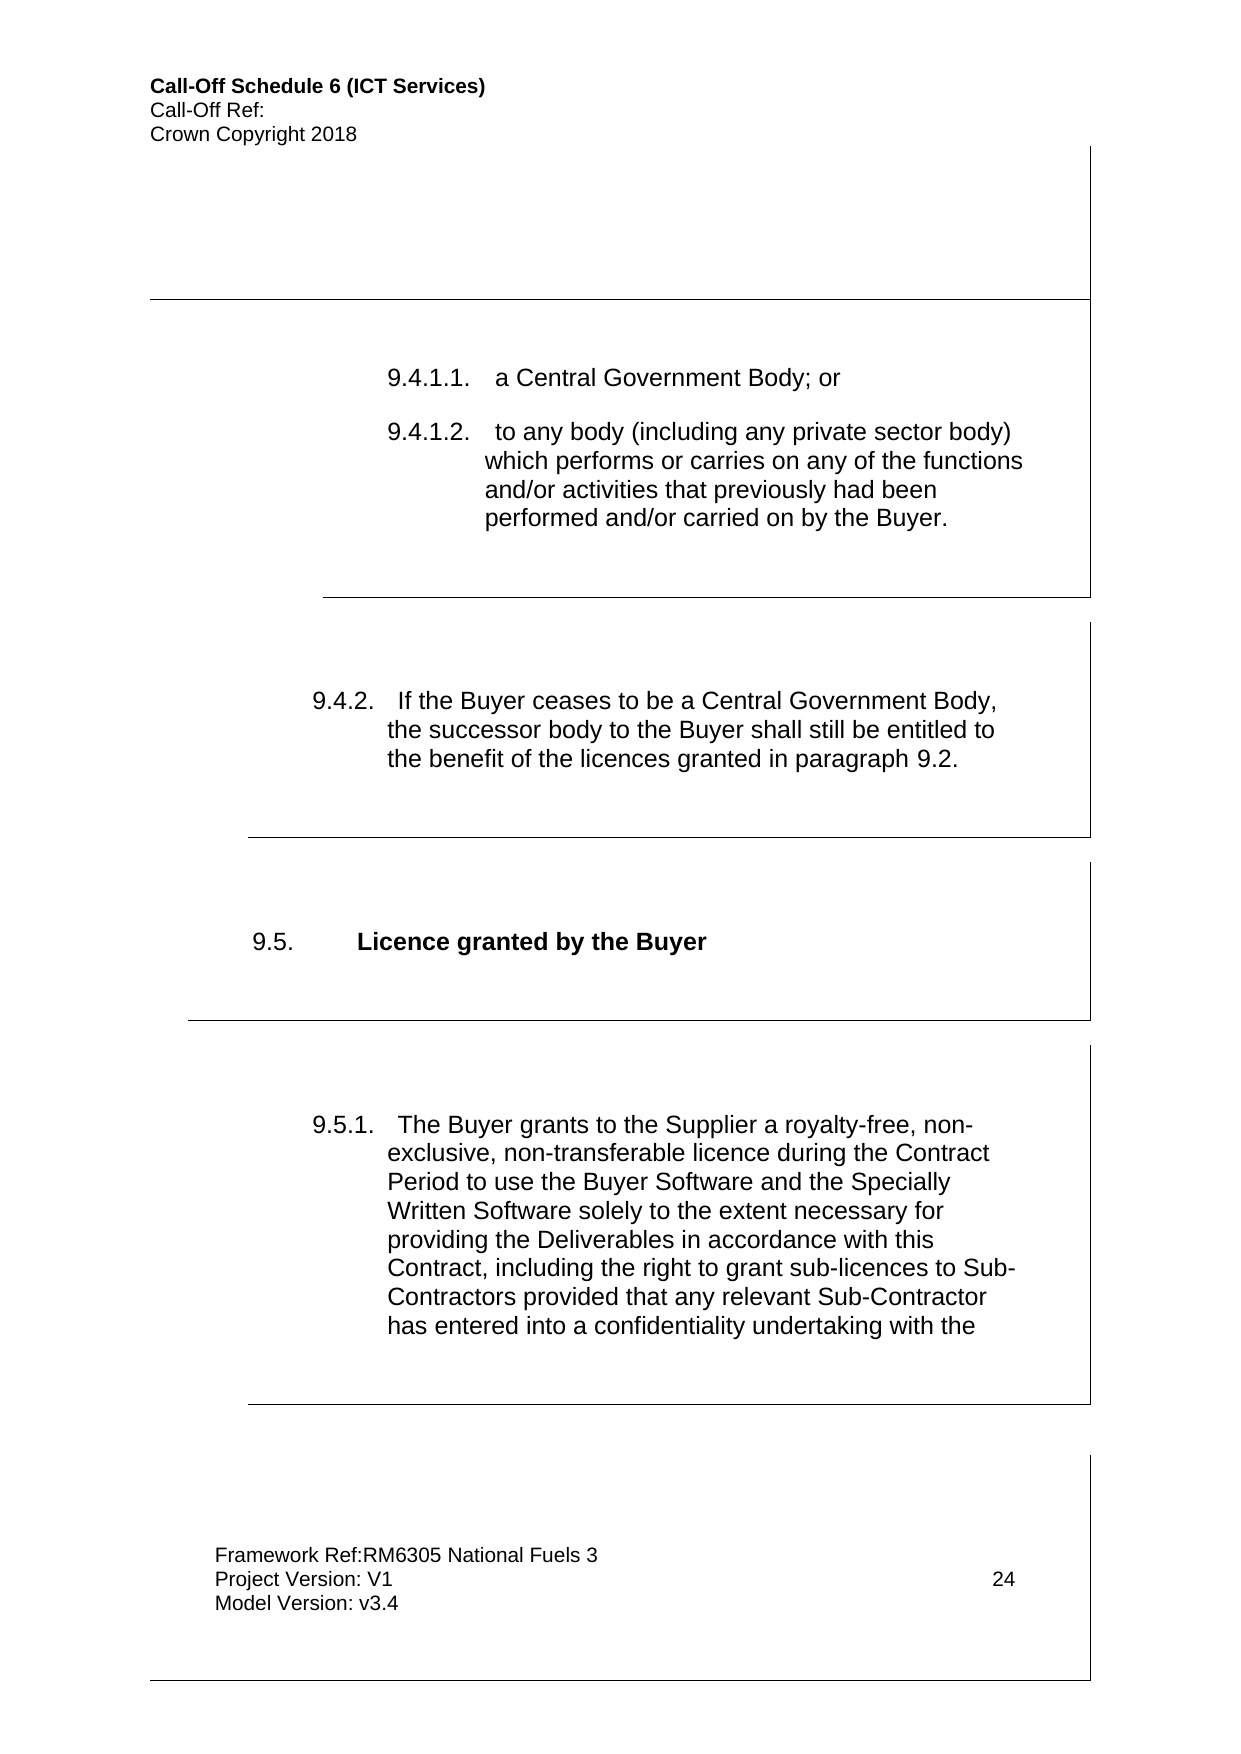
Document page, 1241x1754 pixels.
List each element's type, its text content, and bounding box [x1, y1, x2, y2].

list Licence granted by the Buyer [187, 862, 1090, 1020]
list a Central Government Body; or [322, 299, 1090, 353]
list The Buyer grants to the Supplier a royalty-free, non-exclusive, non-transferable licence during the Contract Period to use the Buyer Software and the Specially Written Software solely to the extent necessary for providing the Deliverables in accordance with this Contract, including the right to grant sub-licences to Sub-Contractors provided that any relevant Sub-Contractor has entered into a confidentiality undertaking with the [247, 1045, 1090, 1404]
list to any body (including any private sector body) which performs or carries on any of the functions and/or activities that previously had been performed and/or carried on by the Buyer. [322, 353, 1091, 597]
list If the Buyer ceases to be a Central Government Body, the successor body to the Buyer shall still be entitled to the benefit of the licences granted in paragraph 9.2. [247, 622, 1090, 837]
